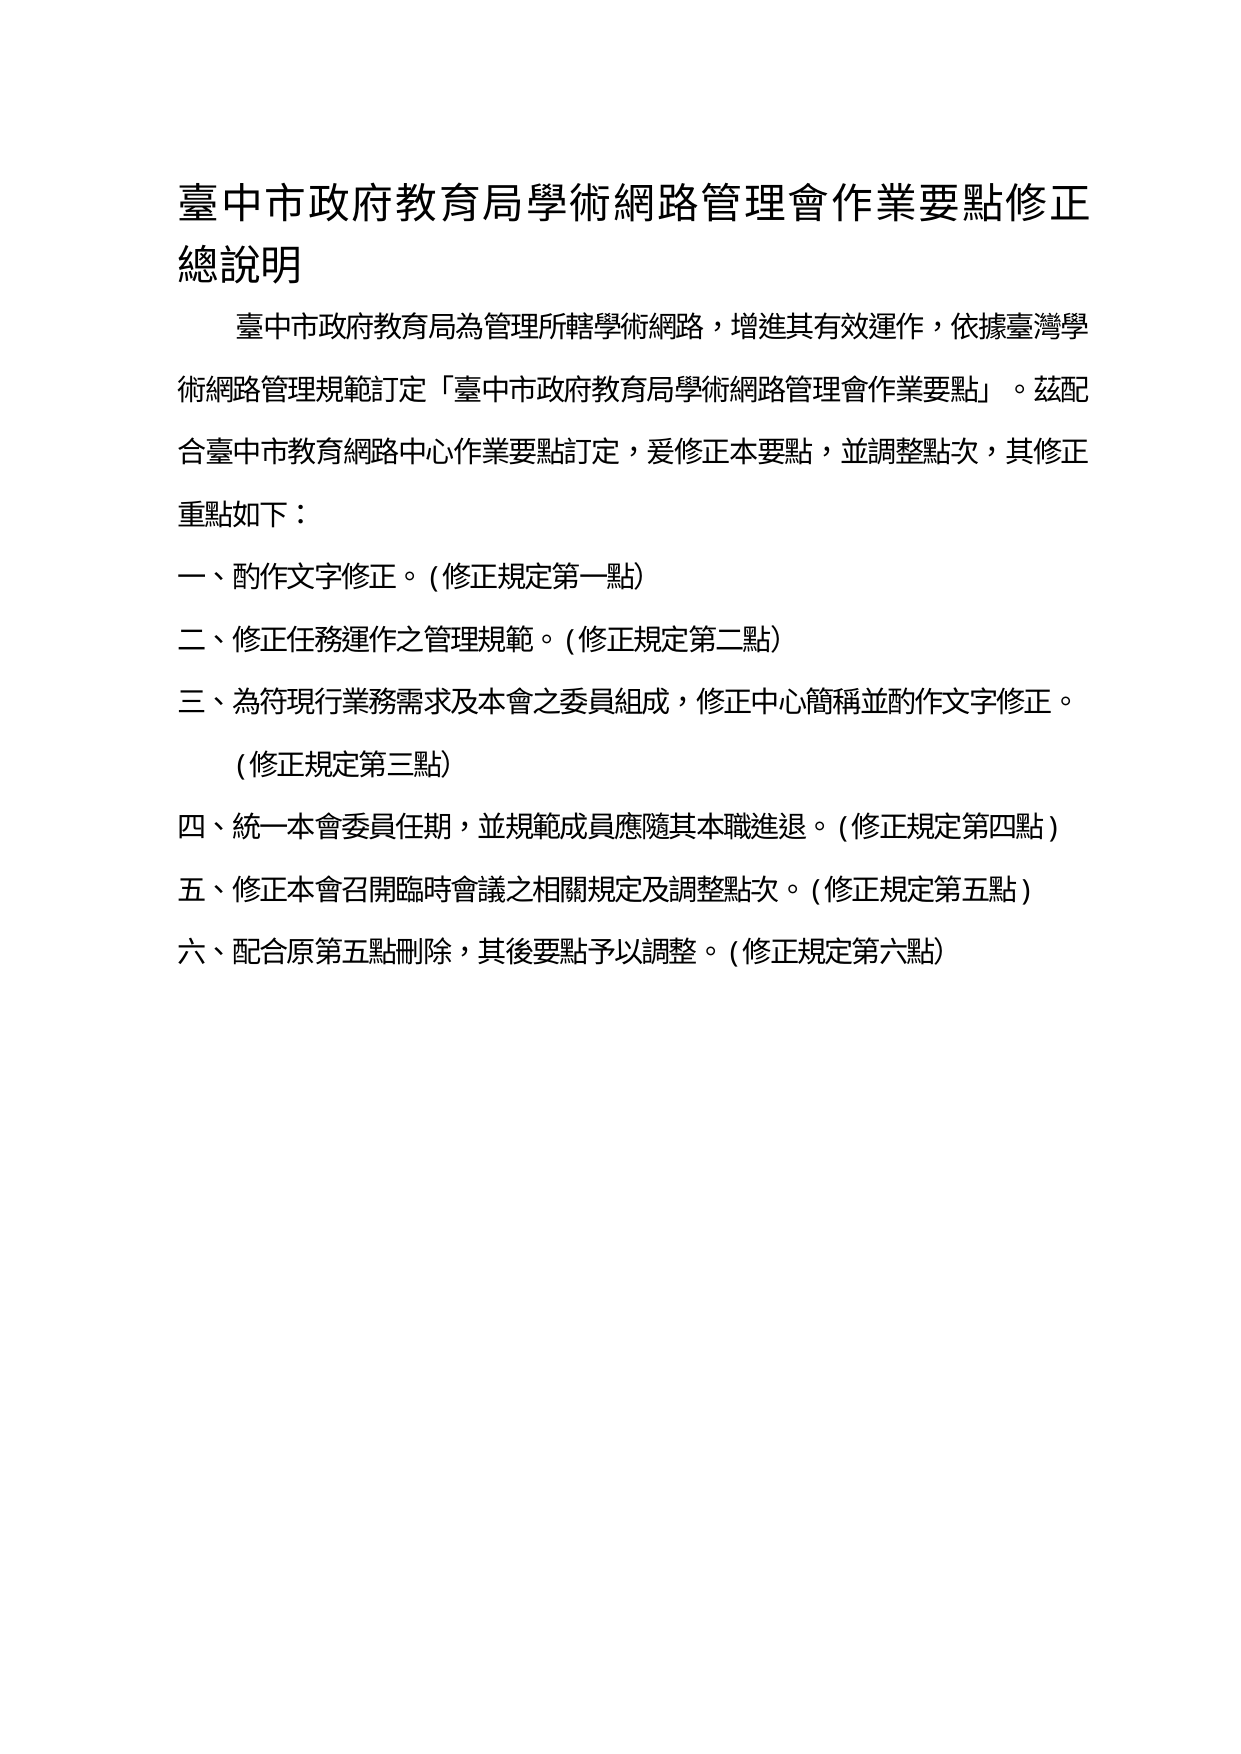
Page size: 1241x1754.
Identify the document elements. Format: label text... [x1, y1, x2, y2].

text 臺中市政府教育局為管理所轄學術網路，增進其有效運作，依據臺灣學術網路管理規範訂定「臺中市政府教育局學術網路管理會作業要點」。茲配合臺中市教育網路中心作業要點訂定，爰修正本要點，並調整點次，其修正重點如下： [177, 283, 1092, 533]
text 三、為符現行業務需求及本會之委員組成，修正中心簡稱並酌作文字修正。 [177, 658, 1092, 721]
text 四、統一本會委員任期，並規範成員應隨其本職進退。(修正規定第四點) [177, 783, 1092, 846]
text 臺中市政府教育局學術網路管理會作業要點修正總說明 [177, 158, 1092, 283]
text 五、修正本會召開臨時會議之相關規定及調整點次。(修正規定第五點) [177, 846, 1092, 908]
text 二、修正任務運作之管理規範。(修正規定第二點） [177, 596, 1092, 658]
text 一、酌作文字修正。(修正規定第一點） [177, 533, 1092, 596]
text 六、配合原第五點刪除，其後要點予以調整。(修正規定第六點） [177, 908, 1092, 971]
text (修正規定第三點） [177, 721, 1092, 783]
